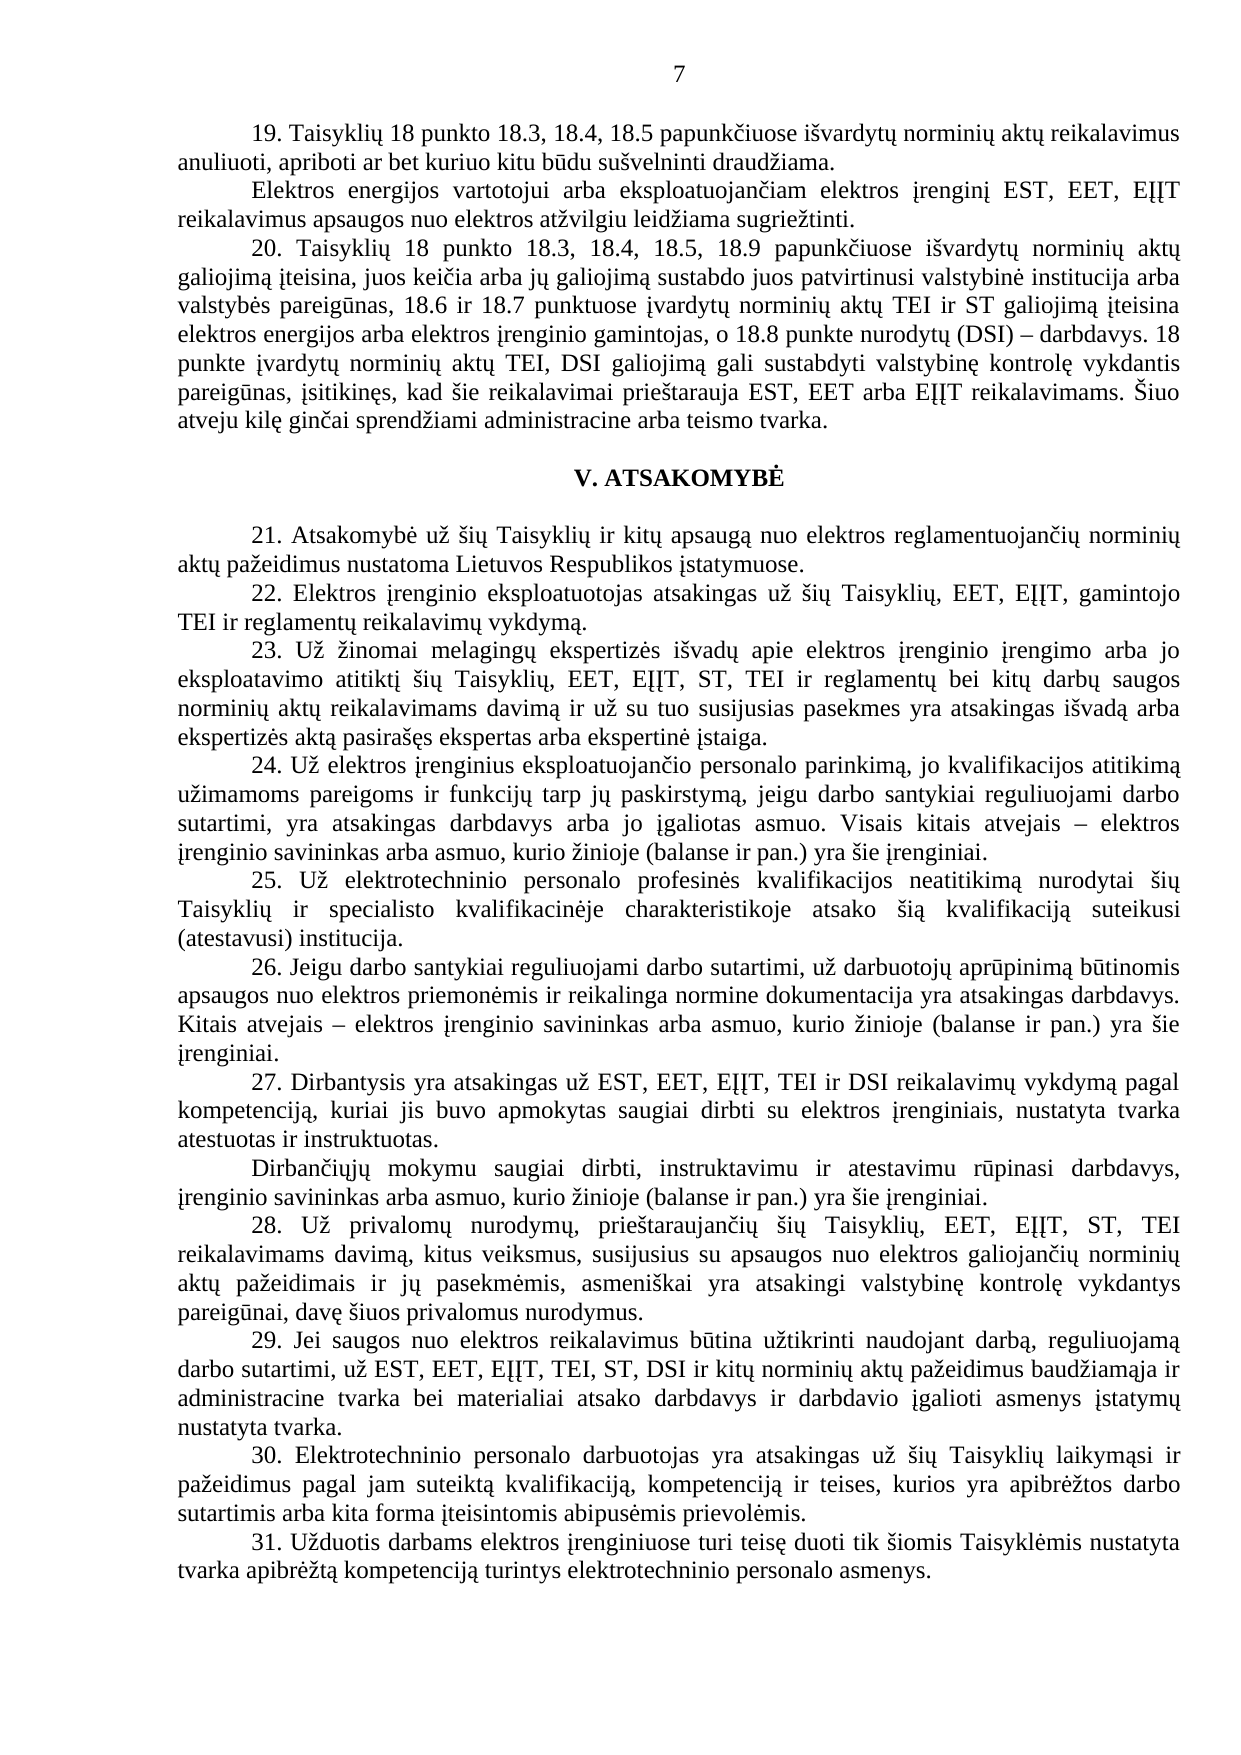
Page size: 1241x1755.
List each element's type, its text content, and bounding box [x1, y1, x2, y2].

text 23. Už žinomai melagingų ekspertizės išvadų apie elektros įrenginio įrengimo arba jo eksploatavimo atitiktį šių Taisyklių, EET, EĮĮT, ST, TEI ir reglamentų bei kitų darbų saugos norminių aktų reikalavimams davimą ir už su tuo susijusias pasekmes yra atsakingas išvadą arba ekspertizės aktą pasirašęs ekspertas arba ekspertinė įstaiga. [177, 636, 1181, 751]
text 30. Elektrotechninio personalo darbuotojas yra atsakingas už šių Taisyklių laikymąsi ir pažeidimus pagal jam suteiktą kvalifikaciją, kompetenciją ir teises, kurios yra apibrėžtos darbo sutartimis arba kita forma įteisintomis abipusėmis prievolėmis. [177, 1441, 1181, 1527]
text 29. Jei saugos nuo elektros reikalavimus būtina užtikrinti naudojant darbą, reguliuojamą darbo sutartimi, už EST, EET, EĮĮT, TEI, ST, DSI ir kitų norminių aktų pažeidimus baudžiamąja ir administracine tvarka bei materialiai atsako darbdavys ir darbdavio įgalioti asmenys įstatymų nustatyta tvarka. [177, 1326, 1181, 1441]
text 28. Už privalomų nurodymų, prieštaraujančių šių Taisyklių, EET, EĮĮT, ST, TEI reikalavimams davimą, kitus veiksmus, susijusius su apsaugos nuo elektros galiojančių norminių aktų pažeidimais ir jų pasekmėmis, asmeniškai yra atsakingi valstybinę kontrolę vykdantys pareigūnai, davę šiuos privalomus nurodymus. [177, 1211, 1181, 1326]
text 31. Užduotis darbams elektros įrenginiuose turi teisę duoti tik šiomis Taisyklėmis nustatyta tvarka apibrėžtą kompetenciją turintys elektrotechninio personalo asmenys. [177, 1527, 1181, 1584]
text 25. Už elektrotechninio personalo profesinės kvalifikacijos neatitikimą nurodytai šių Taisyklių ir specialisto kvalifikacinėje charakteristikoje atsako šią kvalifikaciją suteikusi (atestavusi) institucija. [177, 866, 1181, 952]
text V. ATSAKOMYBĖ [177, 463, 1181, 492]
text 26. Jeigu darbo santykiai reguliuojami darbo sutartimi, už darbuotojų aprūpinimą būtinomis apsaugos nuo elektros priemonėmis ir reikalinga normine dokumentacija yra atsakingas darbdavys. Kitais atvejais – elektros įrenginio savininkas arba asmuo, kurio žinioje (balanse ir pan.) yra šie įrenginiai. [177, 952, 1181, 1067]
text 19. Taisyklių 18 punkto 18.3, 18.4, 18.5 papunkčiuose išvardytų norminių aktų reikalavimus anuliuoti, apriboti ar bet kuriuo kitu būdu sušvelninti draudžiama. [177, 118, 1181, 176]
text 27. Dirbantysis yra atsakingas už EST, EET, EĮĮT, TEI ir DSI reikalavimų vykdymą pagal kompetenciją, kuriai jis buvo apmokytas saugiai dirbti su elektros įrenginiais, nustatyta tvarka atestuotas ir instruktuotas. [177, 1067, 1181, 1153]
text Dirbančiųjų mokymu saugiai dirbti, instruktavimu ir atestavimu rūpinasi darbdavys, įrenginio savininkas arba asmuo, kurio žinioje (balanse ir pan.) yra šie įrenginiai. [177, 1153, 1181, 1211]
text 21. Atsakomybė už šių Taisyklių ir kitų apsaugą nuo elektros reglamentuojančių norminių aktų pažeidimus nustatoma Lietuvos Respublikos įstatymuose. [177, 521, 1181, 578]
text 20. Taisyklių 18 punkto 18.3, 18.4, 18.5, 18.9 papunkčiuose išvardytų norminių aktų galiojimą įteisina, juos keičia arba jų galiojimą sustabdo juos patvirtinusi valstybinė institucija arba valstybės pareigūnas, 18.6 ir 18.7 punktuose įvardytų norminių aktų TEI ir ST galiojimą įteisina elektros energijos arba elektros įrenginio gamintojas, o 18.8 punkte nurodytų (DSI) – darbdavys. 18 punkte įvardytų norminių aktų TEI, DSI galiojimą gali sustabdyti valstybinę kontrolę vykdantis pareigūnas, įsitikinęs, kad šie reikalavimai prieštarauja EST, EET arba EĮĮT reikalavimams. Šiuo atveju kilę ginčai sprendžiami administracine arba teismo tvarka. [177, 233, 1181, 434]
text 22. Elektros įrenginio eksploatuotojas atsakingas už šių Taisyklių, EET, EĮĮT, gamintojo TEI ir reglamentų reikalavimų vykdymą. [177, 578, 1181, 636]
text 24. Už elektros įrenginius eksploatuojančio personalo parinkimą, jo kvalifikacijos atitikimą užimamoms pareigoms ir funkcijų tarp jų paskirstymą, jeigu darbo santykiai reguliuojami darbo sutartimi, yra atsakingas darbdavys arba jo įgaliotas asmuo. Visais kitais atvejais – elektros įrenginio savininkas arba asmuo, kurio žinioje (balanse ir pan.) yra šie įrenginiai. [177, 751, 1181, 866]
text Elektros energijos vartotojui arba eksploatuojančiam elektros įrenginį EST, EET, EĮĮT reikalavimus apsaugos nuo elektros atžvilgiu leidžiama sugriežtinti. [177, 176, 1181, 233]
